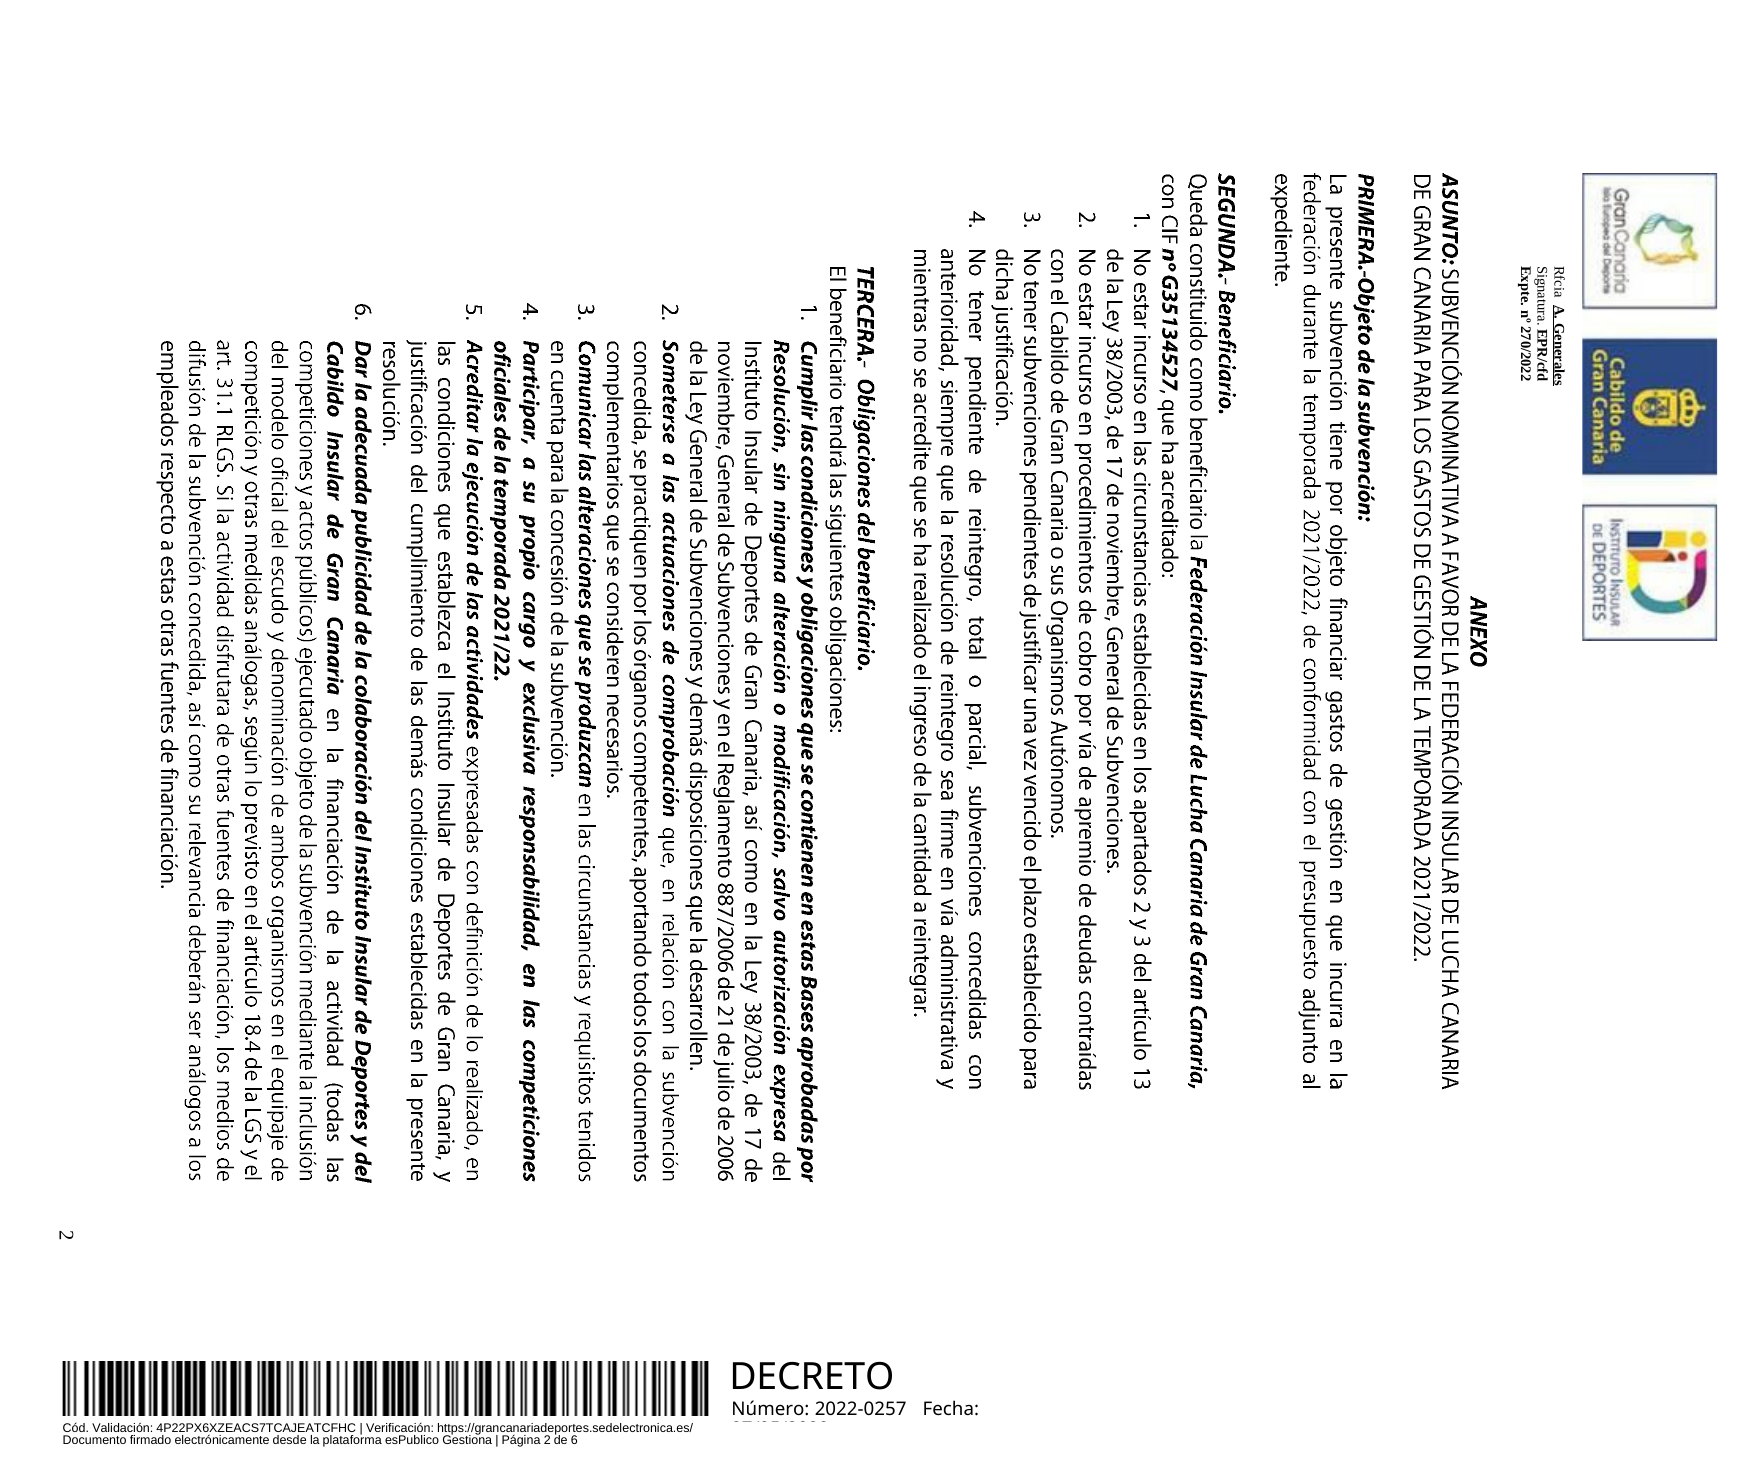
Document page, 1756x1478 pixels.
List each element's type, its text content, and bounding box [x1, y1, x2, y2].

text 2 [55, 1230, 79, 1243]
text Rfcia A. Generales Signatura. EPR/cfd Expte. nº 270/2022 [1518, 266, 1568, 391]
